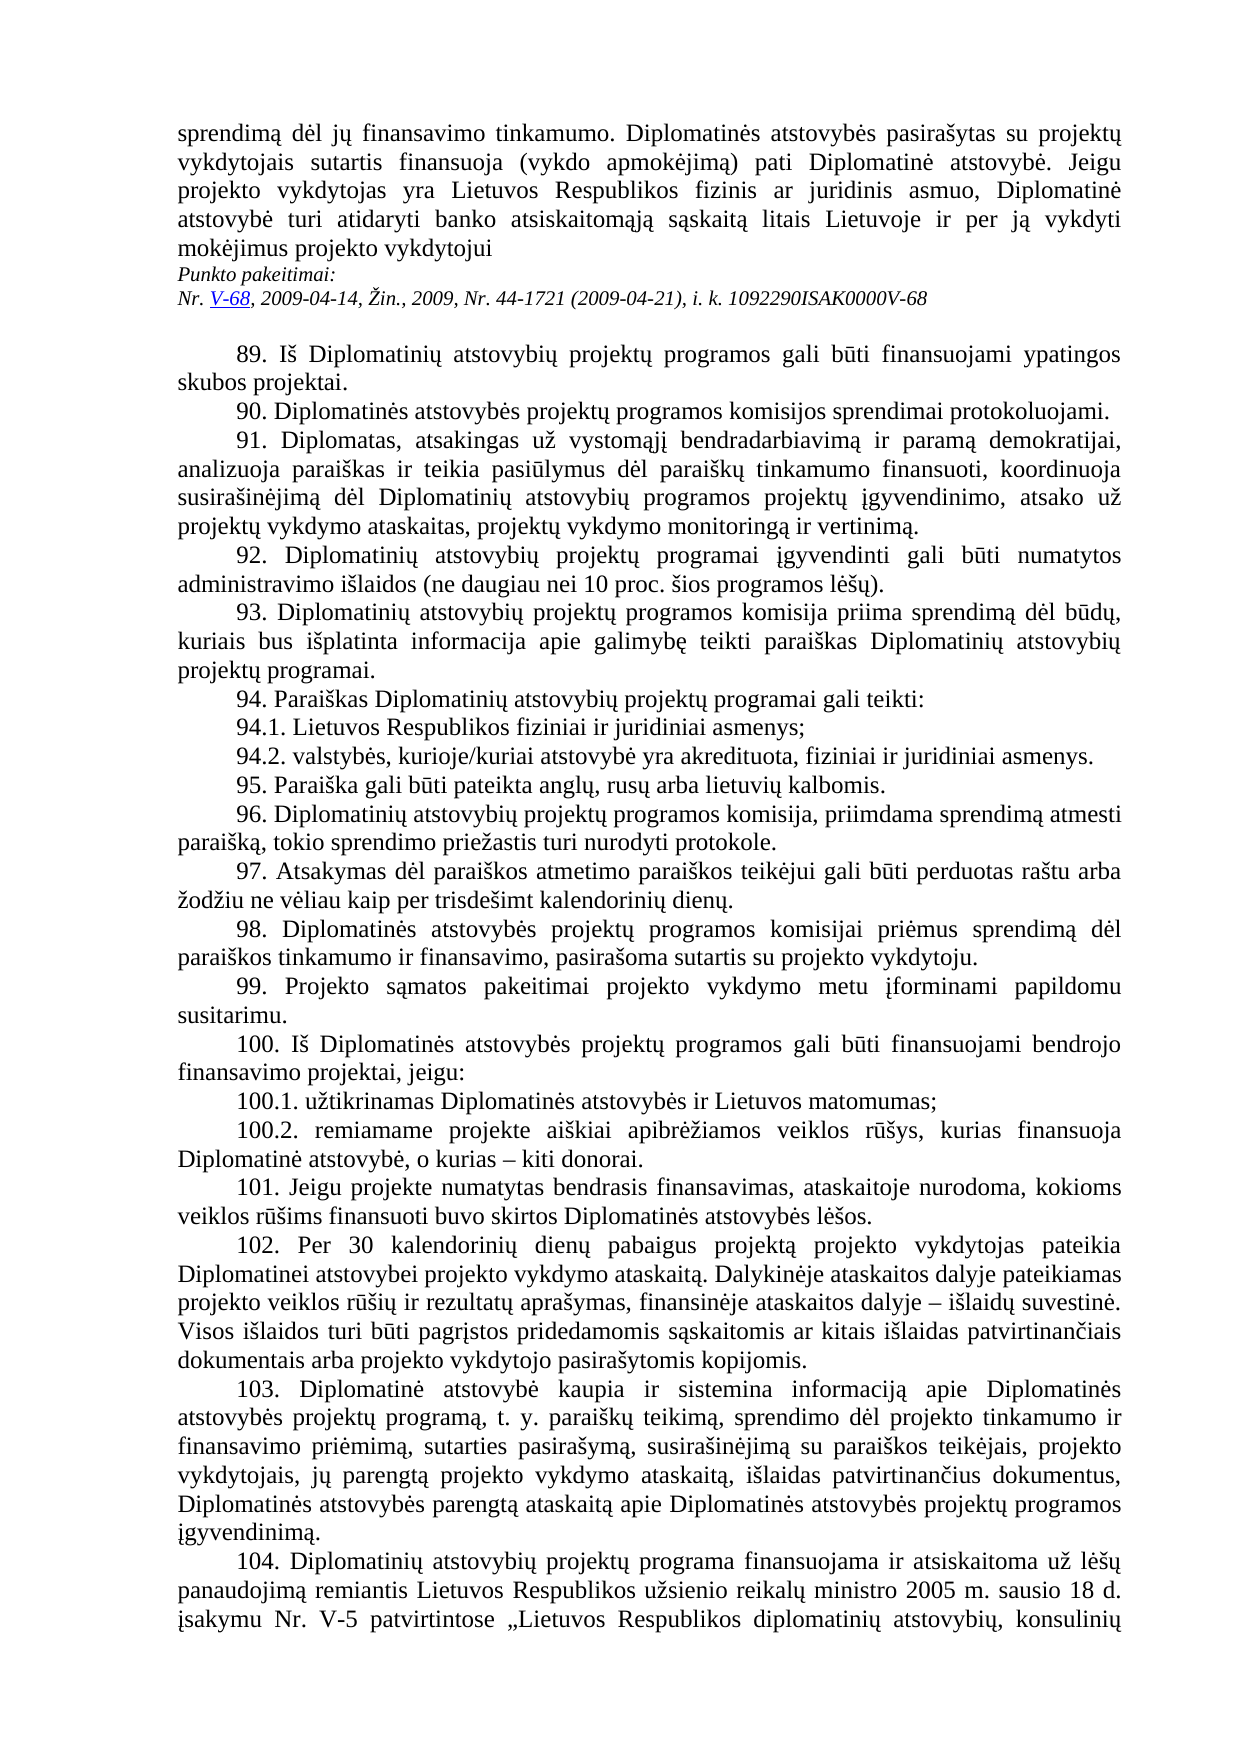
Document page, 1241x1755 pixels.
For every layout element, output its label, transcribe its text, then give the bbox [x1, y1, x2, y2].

text 94. Paraiškas Diplomatinių atstovybių projektų programai gali teikti: [177, 684, 1122, 712]
text 98. Diplomatinės atstovybės projektų programos komisijai priėmus sprendimą dėl paraiškos tinkamumo ir finansavimo, pasirašoma sutartis su projekto vykdytoju. [177, 914, 1122, 971]
text 92. Diplomatinių atstovybių projektų programai įgyvendinti gali būti numatytos administravimo išlaidos (ne daugiau nei 10 proc. šios programos lėšų). [177, 540, 1122, 597]
text 91. Diplomatas, atsakingas už vystomąjį bendradarbiavimą ir paramą demokratijai, analizuoja paraiškas ir teikia pasiūlymus dėl paraiškų tinkamumo finansuoti, koordinuoja susirašinėjimą dėl Diplomatinių atstovybių programos projektų įgyvendinimo, atsako už projektų vykdymo ataskaitas, projektų vykdymo monitoringą ir vertinimą. [177, 425, 1122, 540]
text 100.1. užtikrinamas Diplomatinės atstovybės ir Lietuvos matomumas; [177, 1086, 1122, 1115]
text 100. Iš Diplomatinės atstovybės projektų programos gali būti finansuojami bendrojo finansavimo projektai, jeigu: [177, 1029, 1122, 1086]
text 99. Projekto sąmatos pakeitimai projekto vykdymo metu įforminami papildomu susitarimu. [177, 971, 1122, 1029]
text 102. Per 30 kalendorinių dienų pabaigus projektą projekto vykdytojas pateikia Diplomatinei atstovybei projekto vykdymo ataskaitą. Dalykinėje ataskaitos dalyje pateikiamas projekto veiklos rūšių ir rezultatų aprašymas, finansinėje ataskaitos dalyje – išlaidų suvestinė. Visos išlaidos turi būti pagrįstos pridedamomis sąskaitomis ar kitais išlaidas patvirtinančiais dokumentais arba projekto vykdytojo pasirašytomis kopijomis. [177, 1230, 1122, 1374]
text 101. Jeigu projekte numatytas bendrasis finansavimas, ataskaitoje nurodoma, kokioms veiklos rūšims finansuoti buvo skirtos Diplomatinės atstovybės lėšos. [177, 1172, 1122, 1230]
text 97. Atsakymas dėl paraiškos atmetimo paraiškos teikėjui gali būti perduotas raštu arba žodžiu ne vėliau kaip per trisdešimt kalendorinių dienų. [177, 856, 1122, 914]
text 96. Diplomatinių atstovybių projektų programos komisija, priimdama sprendimą atmesti paraišką, tokio sprendimo priežastis turi nurodyti protokole. [177, 799, 1122, 856]
text 94.2. valstybės, kurioje/kuriai atstovybė yra akredituota, fiziniai ir juridiniai asmenys. [177, 741, 1122, 770]
text 104. Diplomatinių atstovybių projektų programa finansuojama ir atsiskaitoma už lėšų panaudojimą remiantis Lietuvos Respublikos užsienio reikalų ministro 2005 m. sausio 18 d. įsakymu Nr. V-5 patvirtintose „Lietuvos Respublikos diplomatinių atstovybių, konsulinių [177, 1546, 1122, 1632]
text Nr. V-68, 2009-04-14, Žin., 2009, Nr. 44-1721 (2009-04-21), i. k. 1092290ISAK0000V-68 [177, 286, 1122, 310]
text 90. Diplomatinės atstovybės projektų programos komisijos sprendimai protokoluojami. [177, 396, 1122, 425]
text 94.1. Lietuvos Respublikos fiziniai ir juridiniai asmenys; [177, 712, 1122, 741]
text sprendimą dėl jų finansavimo tinkamumo. Diplomatinės atstovybės pasirašytas su projektų vykdytojais sutartis finansuoja (vykdo apmokėjimą) pati Diplomatinė atstovybė. Jeigu projekto vykdytojas yra Lietuvos Respublikos fizinis ar juridinis asmuo, Diplomatinė atstovybė turi atidaryti banko atsiskaitomąją sąskaitą litais Lietuvoje ir per ją vykdyti mokėjimus projekto vykdytojui [177, 118, 1122, 262]
text 95. Paraiška gali būti pateikta anglų, rusų arba lietuvių kalbomis. [177, 770, 1122, 799]
text 89. Iš Diplomatinių atstovybių projektų programos gali būti finansuojami ypatingos skubos projektai. [177, 339, 1122, 396]
text 103. Diplomatinė atstovybė kaupia ir sistemina informaciją apie Diplomatinės atstovybės projektų programą, t. y. paraiškų teikimą, sprendimo dėl projekto tinkamumo ir finansavimo priėmimą, sutarties pasirašymą, susirašinėjimą su paraiškos teikėjais, projekto vykdytojais, jų parengtą projekto vykdymo ataskaitą, išlaidas patvirtinančius dokumentus, Diplomatinės atstovybės parengtą ataskaitą apie Diplomatinės atstovybės projektų programos įgyvendinimą. [177, 1374, 1122, 1546]
text 93. Diplomatinių atstovybių projektų programos komisija priima sprendimą dėl būdų, kuriais bus išplatinta informacija apie galimybę teikti paraiškas Diplomatinių atstovybių projektų programai. [177, 597, 1122, 684]
text Punkto pakeitimai: [177, 262, 1122, 286]
text 100.2. remiamame projekte aiškiai apibrėžiamos veiklos rūšys, kurias finansuoja Diplomatinė atstovybė, o kurias – kiti donorai. [177, 1115, 1122, 1172]
